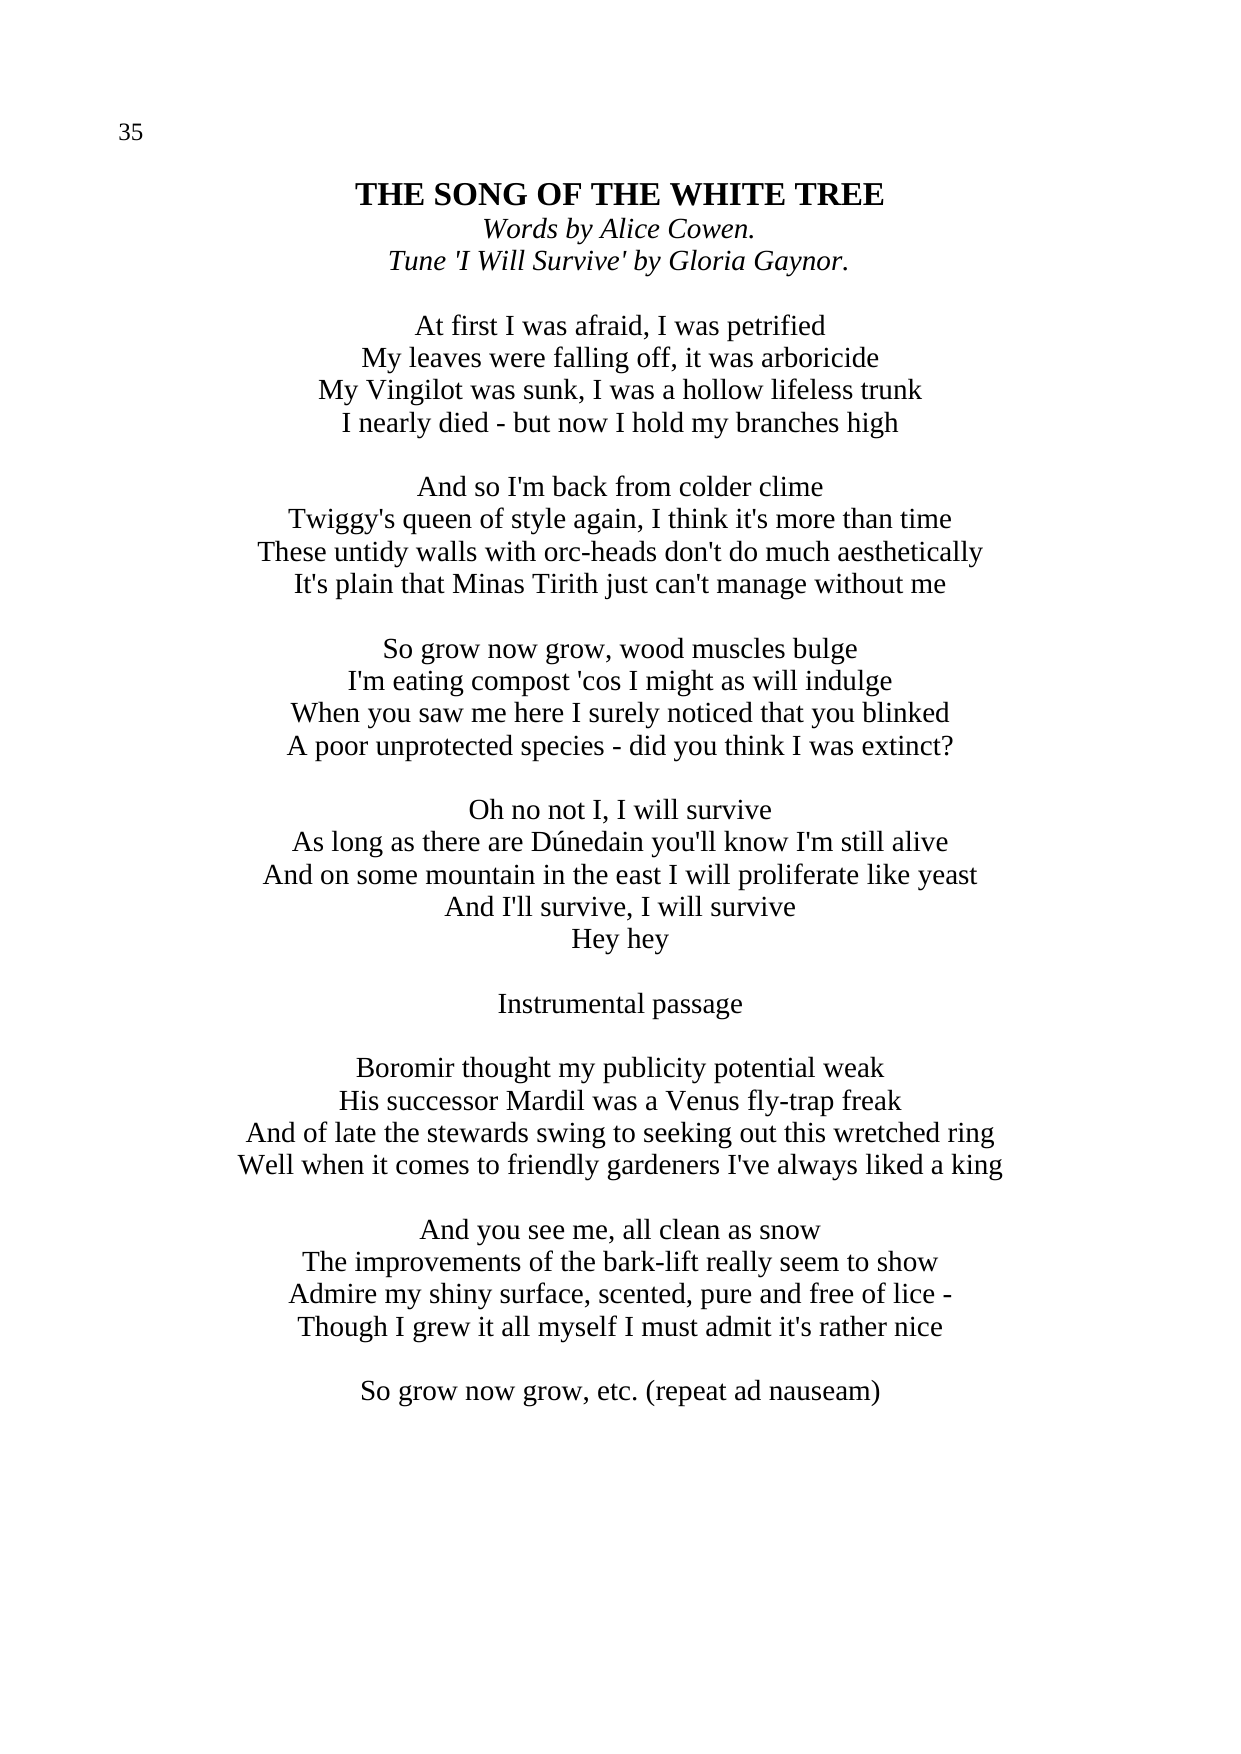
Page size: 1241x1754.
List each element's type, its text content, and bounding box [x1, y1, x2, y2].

text Words by Alice Cowen. [118, 212, 1122, 244]
text And on some mountain in the east I will proliferate like yeast [118, 858, 1122, 890]
text Tune 'I Will Survive' by Gloria Gaynor. [118, 244, 1122, 277]
text When you saw me here I surely noticed that you blinked [118, 697, 1122, 729]
text Instrumental passage [118, 987, 1122, 1019]
text The improvements of the bark-lift really seem to show [118, 1246, 1122, 1278]
text And of late the stewards swing to seeking out this wretched ring [118, 1116, 1122, 1149]
text I nearly died - but now I hold my branches high [118, 406, 1122, 438]
text It's plain that Minas Tirith just can't manage without me [118, 567, 1122, 600]
text Boromir thought my publicity potential weak [118, 1052, 1122, 1084]
text Admire my shiny surface, scented, pure and free of lice - [118, 1278, 1122, 1310]
text I'm eating compost 'cos I might as will indulge [118, 664, 1122, 697]
text So grow now grow, wood muscles bulge [118, 632, 1122, 664]
text At first I was afraid, I was petrified [118, 309, 1122, 341]
text Oh no not I, I will survive [118, 793, 1122, 826]
text His successor Mardil was a Venus fly-trap freak [118, 1084, 1122, 1116]
text My leaves were falling off, it was arboricide [118, 341, 1122, 374]
text As long as there are Dúnedain you'll know I'm still alive [118, 826, 1122, 858]
text Well when it comes to friendly gardeners I've always liked a king [118, 1149, 1122, 1181]
text Hey hey [118, 923, 1122, 955]
text A poor unprotected species - did you think I was extinct? [118, 729, 1122, 761]
text Though I grew it all myself I must admit it's rather nice [118, 1310, 1122, 1342]
text And so I'm back from colder clime [118, 471, 1122, 503]
text These untidy walls with orc-heads don't do much aesthetically [118, 535, 1122, 567]
text So grow now grow, etc. (repeat ad nauseam) [118, 1375, 1122, 1407]
text And you see me, all clean as snow [118, 1213, 1122, 1246]
text THE SONG OF THE WHITE TREE [118, 175, 1122, 212]
text And I'll survive, I will survive [118, 890, 1122, 923]
text Twiggy's queen of style again, I think it's more than time [118, 503, 1122, 535]
text My Vingilot was sunk, I was a hollow lifeless trunk [118, 374, 1122, 406]
